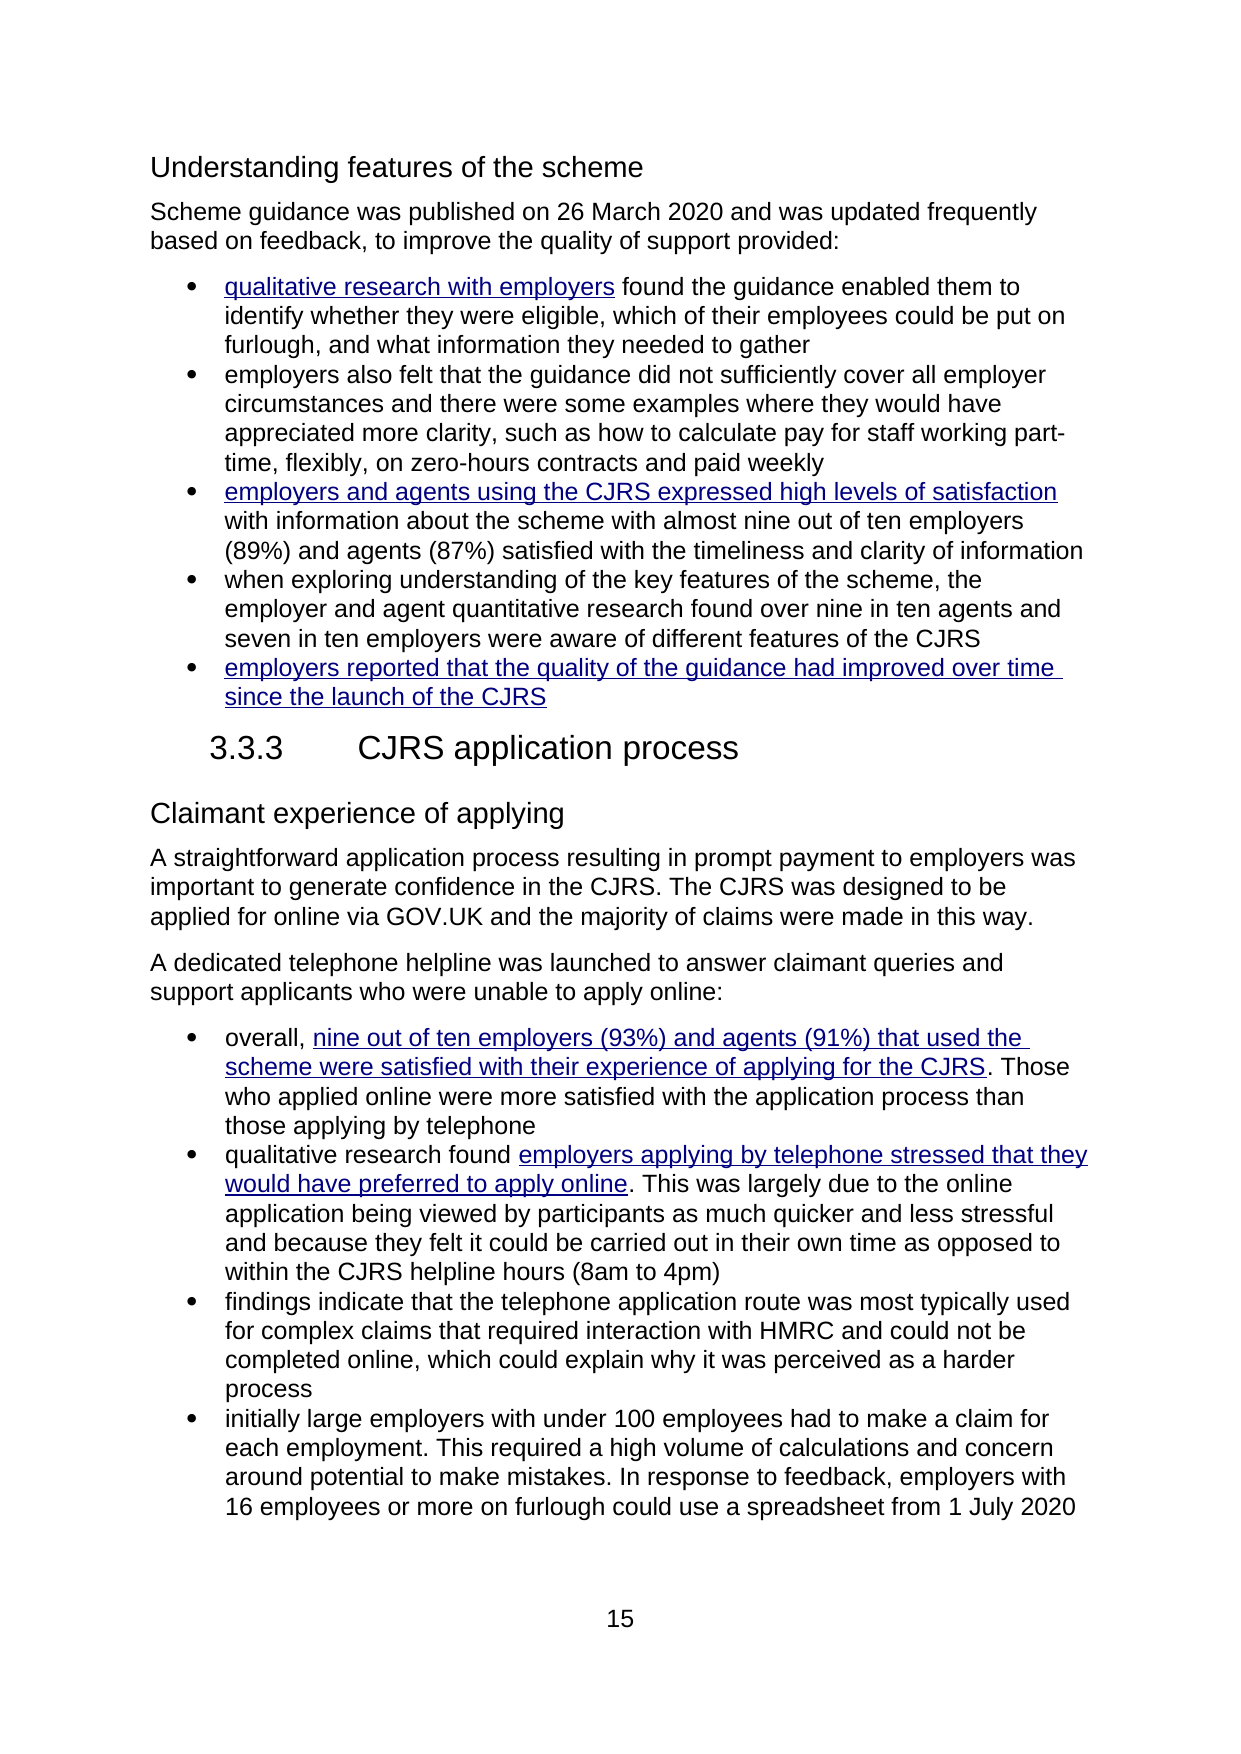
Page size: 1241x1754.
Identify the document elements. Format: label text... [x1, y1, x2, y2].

text A dedicated telephone helpline was launched to answer claimant queries and support applicants who were unable to apply online: [150, 948, 1090, 1006]
list employers also felt that the guidance did not sufficiently cover all employer circumstances and there were some examples where they would have appreciated more clarity, such as how to calculate pay for staff working part-time, flexibly, on zero-hours contracts and paid weekly [187, 360, 1090, 476]
list employers and agents using the CJRS expressed high levels of satisfaction with information about the scheme with almost nine out of ten employers (89%) and agents (87%) satisfied with the timeliness and clarity of information [187, 477, 1090, 564]
list employers reported that the quality of the guidance had improved over time since the launch of the CJRS [187, 653, 1090, 711]
list when exploring understanding of the key features of the scheme, the employer and agent quantitative research found over nine in ten agents and seven in ten employers were aware of different features of the CJRS [187, 565, 1090, 652]
subtitle CJRS application process [132, 728, 1090, 767]
text Scheme guidance was published on 26 March 2020 and was updated frequently based on feedback, to improve the quality of support provided: [150, 197, 1090, 255]
list qualitative research found employers applying by telephone stressed that they would have preferred to apply online. This was largely due to the online application being viewed by participants as much quicker and less stressful and because they felt it could be carried out in their own time as opposed to within the CJRS helpline hours (8am to 4pm) [187, 1140, 1090, 1286]
subtitle Understanding features of the scheme [150, 150, 1090, 183]
list overall, nine out of ten employers (93%) and agents (91%) that used the scheme were satisfied with their experience of applying for the CJRS. Those who applied online were more satisfied with the application process than those applying by telephone [187, 1023, 1090, 1139]
list findings indicate that the telephone application route was most typically used for complex claims that required interaction with HMRC and could not be completed online, which could explain why it was perceived as a harder process [187, 1286, 1090, 1403]
subtitle Claimant experience of applying [150, 796, 1090, 830]
list qualitative research with employers found the guidance enabled them to identify whether they were eligible, which of their employees could be put on furlough, and what information they needed to gather [187, 272, 1090, 359]
list initially large employers with under 100 employees had to make a claim for each employment. This required a high volume of calculations and concern around potential to make mistakes. In response to feedback, employers with 16 employees or more on furlough could use a spreadsheet from 1 July 2020 [187, 1404, 1090, 1520]
text A straightforward application process resulting in prompt payment to employers was important to generate confidence in the CJRS. The CJRS was designed to be applied for online via GOV.UK and the majority of claims were made in this way. [150, 843, 1090, 930]
